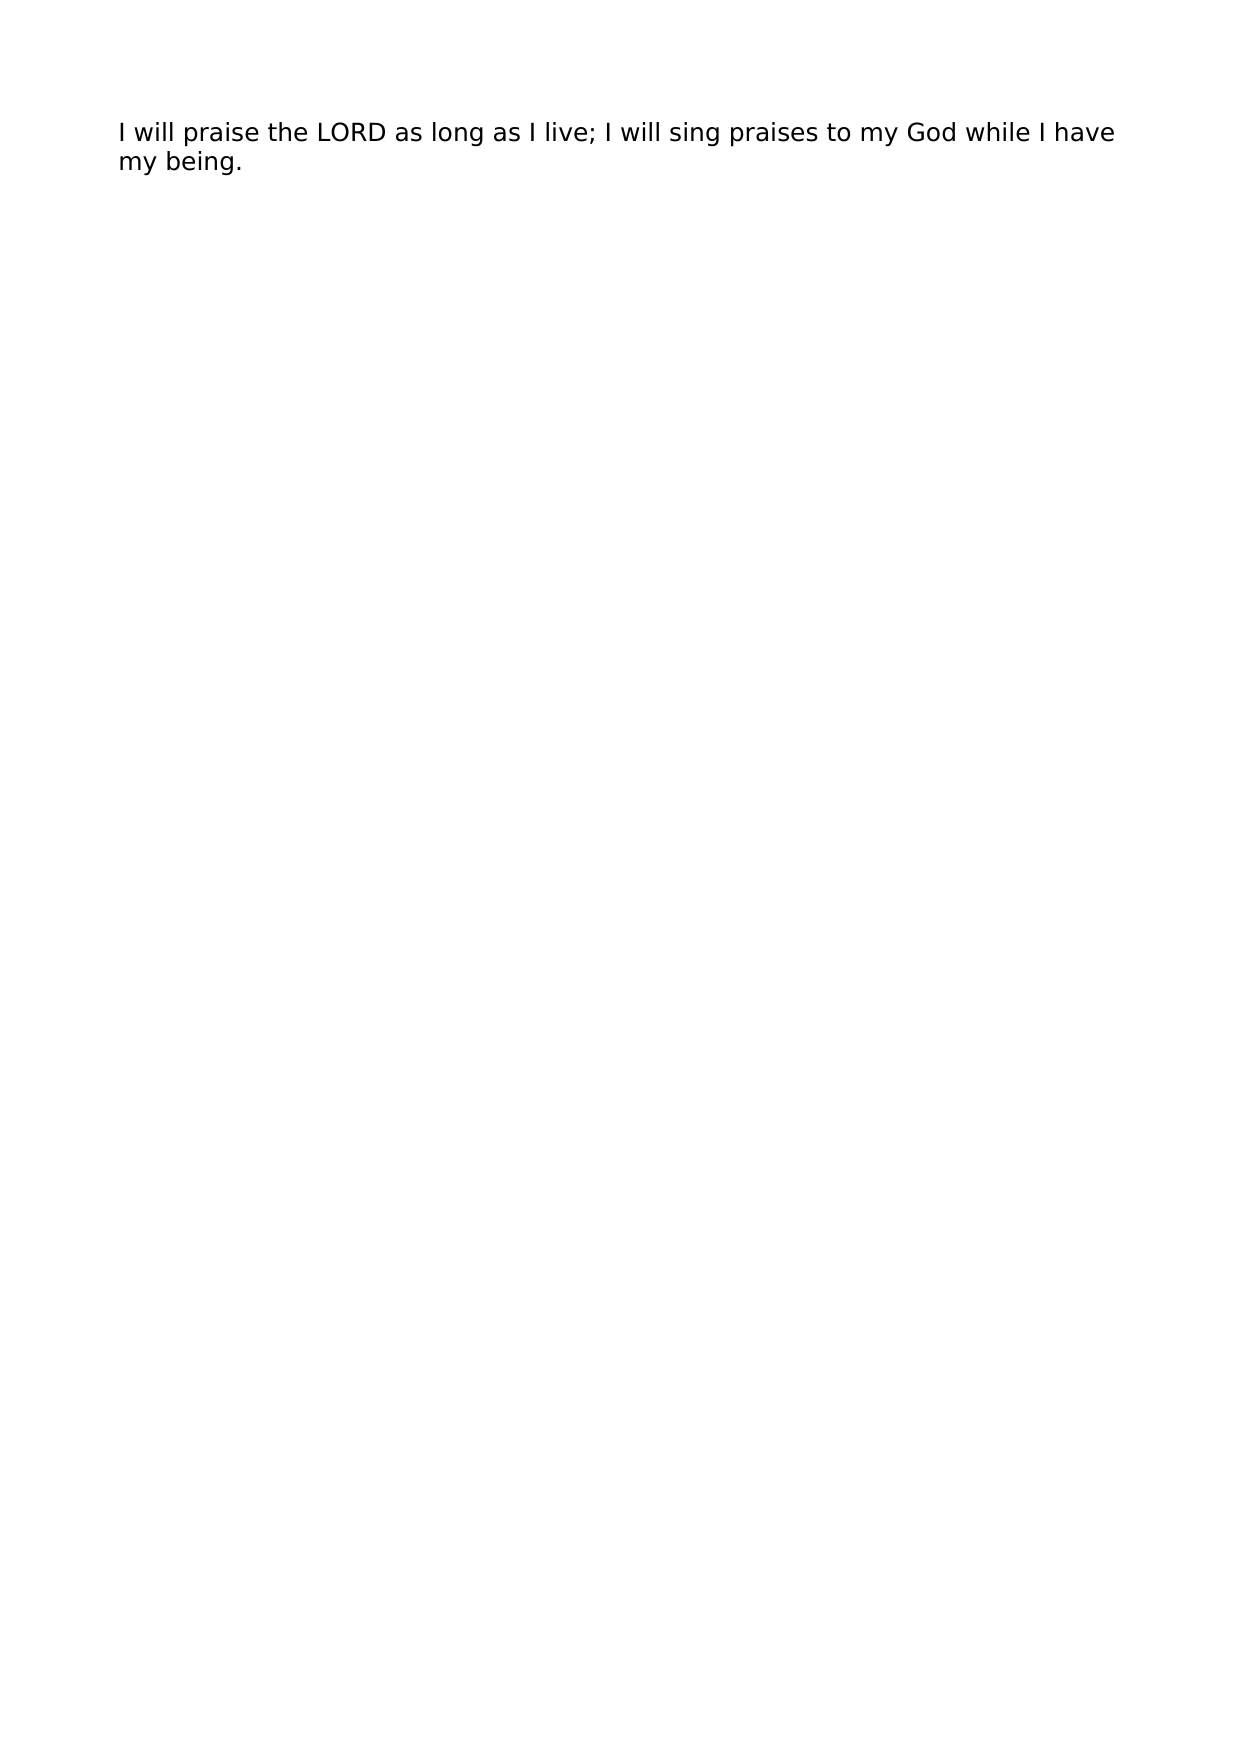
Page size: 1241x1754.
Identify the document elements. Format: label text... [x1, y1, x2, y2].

text I will praise the LORD as long as I live; I will sing praises to my God while I have my being. [118, 118, 1122, 176]
